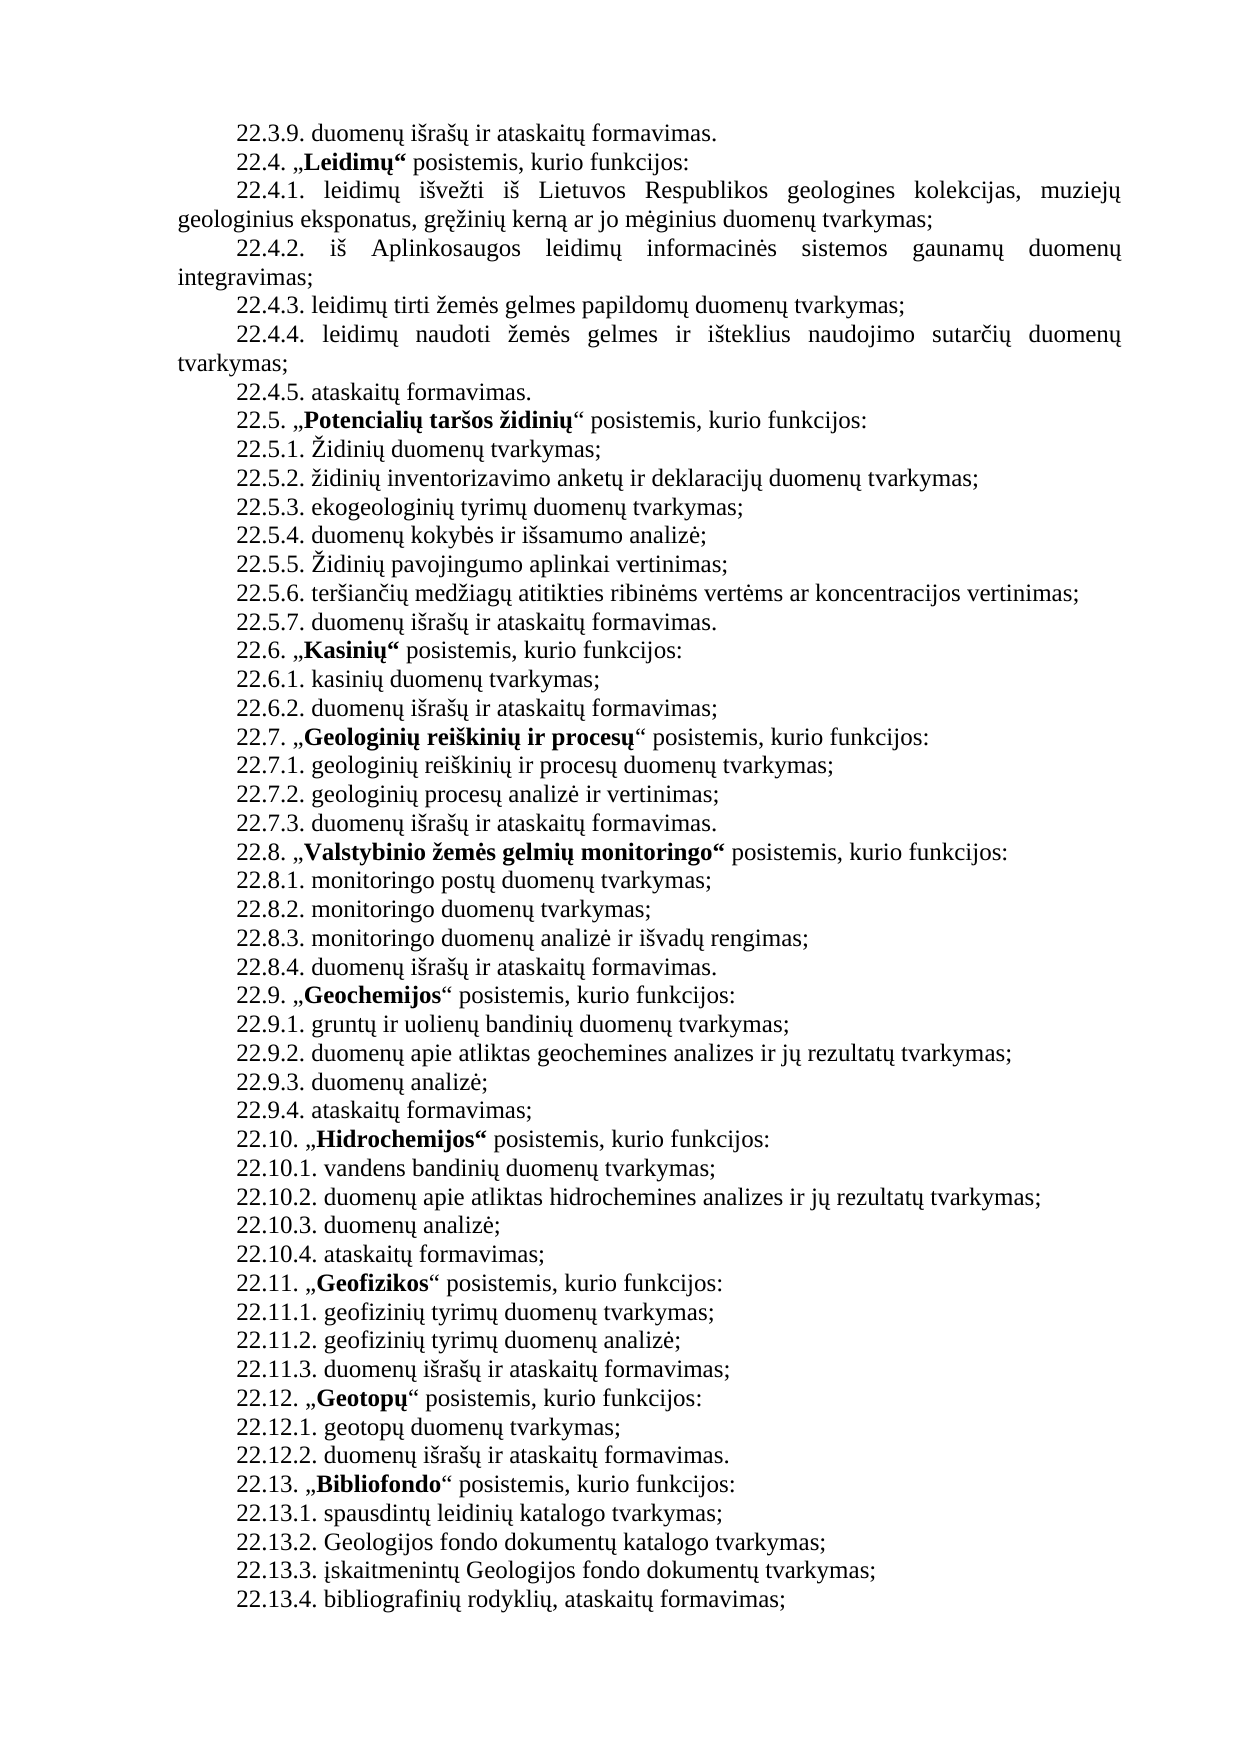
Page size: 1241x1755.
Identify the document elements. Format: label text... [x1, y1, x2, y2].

text 22.7.2. geologinių procesų analizė ir vertinimas; [177, 779, 1122, 808]
text 22.4.3. leidimų tirti žemės gelmes papildomų duomenų tvarkymas; [177, 291, 1122, 319]
text 22.8. „Valstybinio žemės gelmių monitoringo“ posistemis, kurio funkcijos: [177, 837, 1122, 866]
text 22.7.1. geologinių reiškinių ir procesų duomenų tvarkymas; [177, 751, 1122, 779]
text 22.5.1. Židinių duomenų tvarkymas; [177, 434, 1122, 463]
text 22.10.3. duomenų analizė; [177, 1211, 1122, 1239]
text 22.4.1. leidimų išvežti iš Lietuvos Respublikos geologines kolekcijas, muziejų geologinius eksponatus, gręžinių kerną ar jo mėginius duomenų tvarkymas; [177, 176, 1122, 233]
text 22.5.2. židinių inventorizavimo anketų ir deklaracijų duomenų tvarkymas; [177, 463, 1122, 492]
text 22.9.2. duomenų apie atliktas geochemines analizes ir jų rezultatų tvarkymas; [177, 1038, 1122, 1067]
text 22.8.4. duomenų išrašų ir ataskaitų formavimas. [177, 952, 1122, 981]
text 22.5.6. teršiančių medžiagų atitikties ribinėms vertėms ar koncentracijos vertinimas; [177, 578, 1122, 607]
text 22.11. „Geofizikos“ posistemis, kurio funkcijos: [177, 1268, 1122, 1297]
text 22.8.1. monitoringo postų duomenų tvarkymas; [177, 866, 1122, 894]
text 22.6.1. kasinių duomenų tvarkymas; [177, 664, 1122, 693]
text 22.9.3. duomenų analizė; [177, 1067, 1122, 1096]
text 22.4.4. leidimų naudoti žemės gelmes ir išteklius naudojimo sutarčių duomenų tvarkymas; [177, 319, 1122, 377]
text 22.5.5. Židinių pavojingumo aplinkai vertinimas; [177, 549, 1122, 578]
text 22.12.2. duomenų išrašų ir ataskaitų formavimas. [177, 1441, 1122, 1469]
text 22.4. „Leidimų“ posistemis, kurio funkcijos: [177, 147, 1122, 176]
text 22.11.2. geofizinių tyrimų duomenų analizė; [177, 1326, 1122, 1354]
text 22.7.3. duomenų išrašų ir ataskaitų formavimas. [177, 808, 1122, 837]
text 22.13.2. Geologijos fondo dokumentų katalogo tvarkymas; [177, 1527, 1122, 1556]
text 22.8.3. monitoringo duomenų analizė ir išvadų rengimas; [177, 923, 1122, 952]
text 22.4.2. iš Aplinkosaugos leidimų informacinės sistemos gaunamų duomenų integravimas; [177, 233, 1122, 291]
text 22.5. „Potencialių taršos židinių“ posistemis, kurio funkcijos: [177, 406, 1122, 434]
text 22.10. „Hidrochemijos“ posistemis, kurio funkcijos: [177, 1124, 1122, 1153]
text 22.12.1. geotopų duomenų tvarkymas; [177, 1412, 1122, 1441]
text 22.5.4. duomenų kokybės ir išsamumo analizė; [177, 521, 1122, 549]
text 22.7. „Geologinių reiškinių ir procesų“ posistemis, kurio funkcijos: [177, 722, 1122, 751]
text 22.5.7. duomenų išrašų ir ataskaitų formavimas. [177, 607, 1122, 636]
text 22.13.1. spausdintų leidinių katalogo tvarkymas; [177, 1498, 1122, 1527]
text 22.9.4. ataskaitų formavimas; [177, 1096, 1122, 1124]
text 22.8.2. monitoringo duomenų tvarkymas; [177, 894, 1122, 923]
text 22.12. „Geotopų“ posistemis, kurio funkcijos: [177, 1383, 1122, 1412]
text 22.10.1. vandens bandinių duomenų tvarkymas; [177, 1153, 1122, 1182]
text 22.5.3. ekogeologinių tyrimų duomenų tvarkymas; [177, 492, 1122, 521]
text 22.9.1. gruntų ir uolienų bandinių duomenų tvarkymas; [177, 1009, 1122, 1038]
text 22.4.5. ataskaitų formavimas. [177, 377, 1122, 406]
text 22.13.3. įskaitmenintų Geologijos fondo dokumentų tvarkymas; [177, 1556, 1122, 1584]
text 22.10.4. ataskaitų formavimas; [177, 1239, 1122, 1268]
text 22.10.2. duomenų apie atliktas hidrochemines analizes ir jų rezultatų tvarkymas; [177, 1182, 1122, 1211]
text 22.3.9. duomenų išrašų ir ataskaitų formavimas. [177, 118, 1122, 147]
text 22.11.1. geofizinių tyrimų duomenų tvarkymas; [177, 1297, 1122, 1326]
text 22.6. „Kasinių“ posistemis, kurio funkcijos: [177, 636, 1122, 664]
text 22.11.3. duomenų išrašų ir ataskaitų formavimas; [177, 1354, 1122, 1383]
text 22.13. „Bibliofondo“ posistemis, kurio funkcijos: [177, 1469, 1122, 1498]
text 22.9. „Geochemijos“ posistemis, kurio funkcijos: [177, 981, 1122, 1009]
text 22.13.4. bibliografinių rodyklių, ataskaitų formavimas; [177, 1584, 1122, 1613]
text 22.6.2. duomenų išrašų ir ataskaitų formavimas; [177, 693, 1122, 722]
